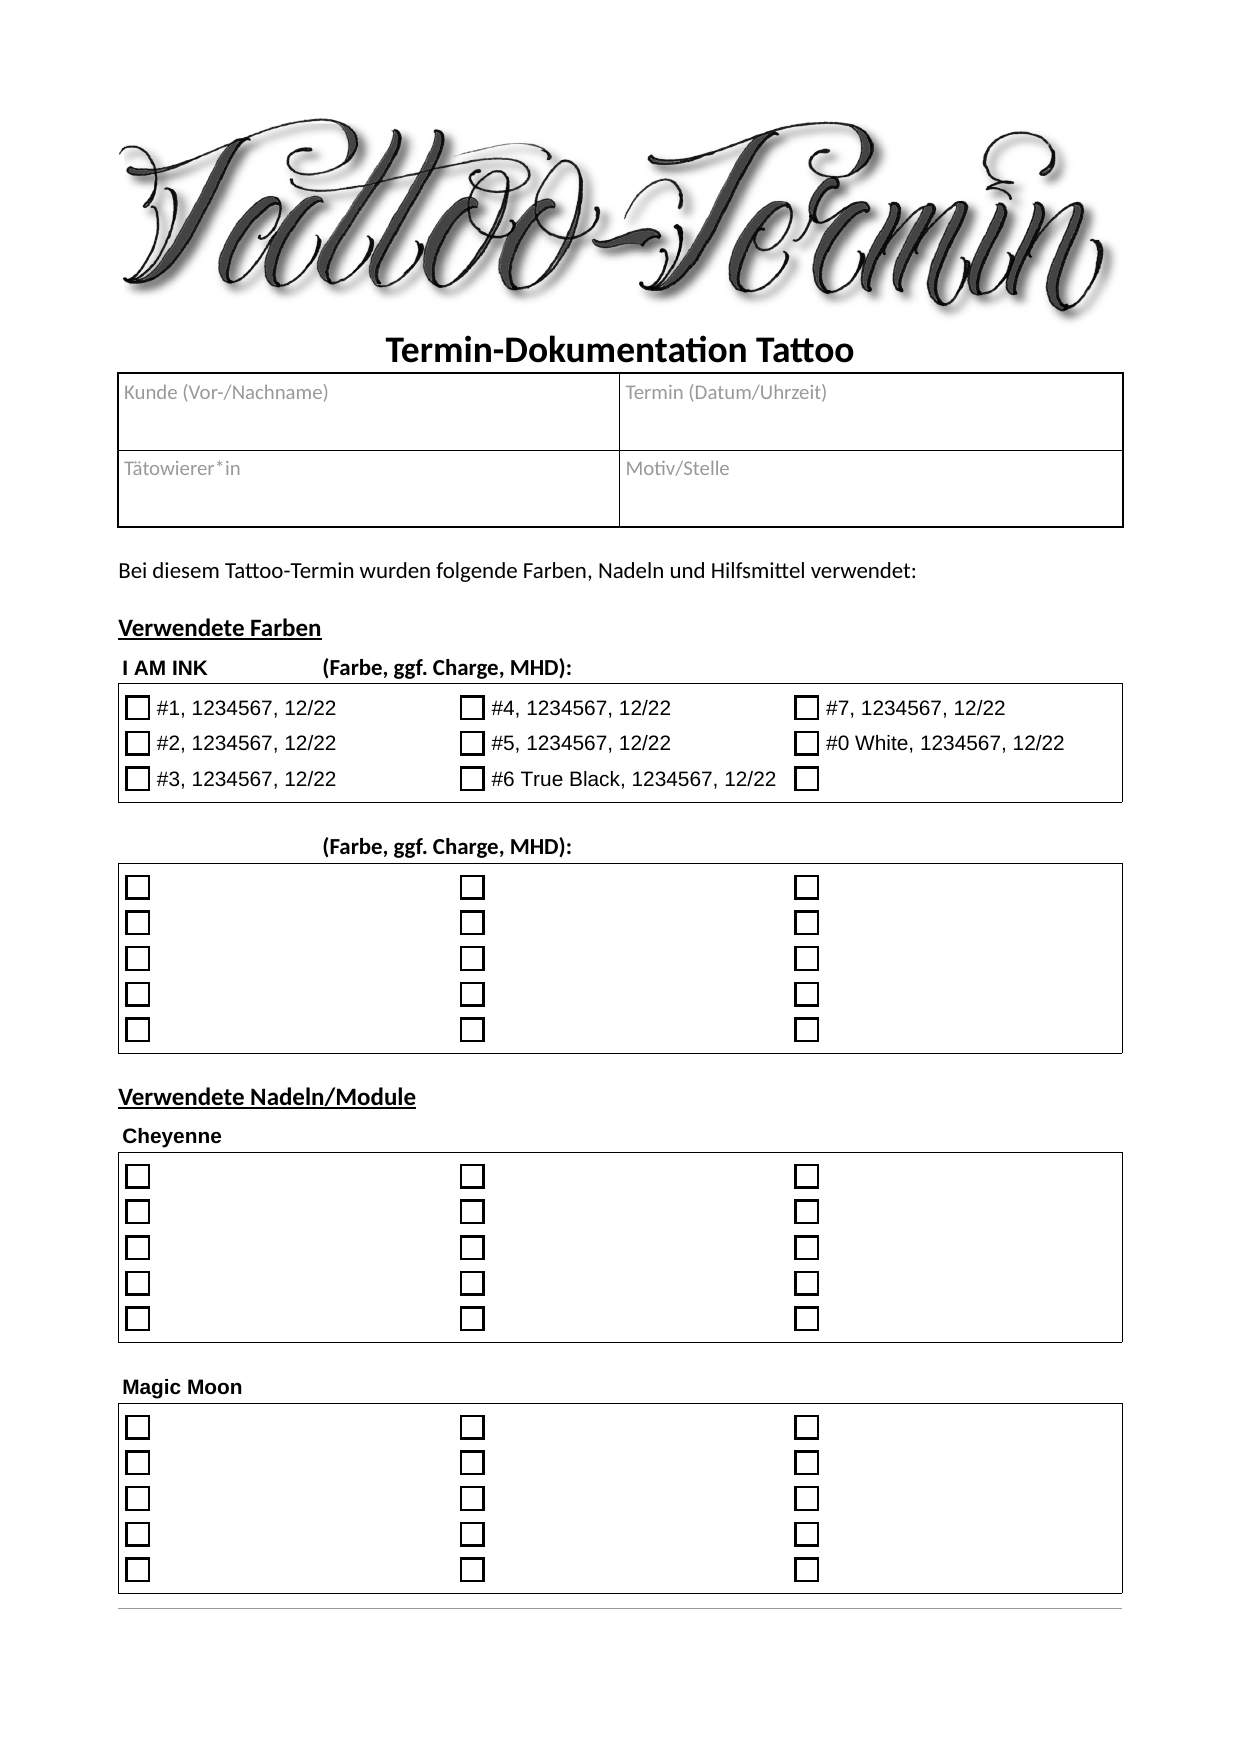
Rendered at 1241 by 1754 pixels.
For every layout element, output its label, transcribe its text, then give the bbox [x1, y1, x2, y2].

table_header [119, 1153, 453, 1342]
text Termin-Dokumentation Tattoo [118, 328, 1122, 372]
table_header [788, 864, 1122, 1053]
text (Farbe, ggf. Charge, MHD): [317, 650, 1122, 683]
table_cell Tätowierer*in [119, 451, 619, 526]
table_header [788, 1404, 1122, 1593]
table_header [119, 864, 453, 1053]
text Bei diesem Tattoo-Termin wurden folgende Farben, Nadeln und Hilfsmittel verwendet: [118, 556, 1122, 584]
table_header [453, 864, 787, 1053]
table_header [453, 1404, 787, 1593]
table_header [453, 1153, 787, 1342]
table_header [119, 1404, 453, 1593]
text Verwendete Nadeln/Module [118, 1081, 1122, 1111]
table_header [788, 1153, 1122, 1342]
text Verwendete Farben [118, 612, 1122, 643]
table_header Kunde (Vor-/Nachname) [119, 374, 619, 450]
table_header Termin (Datum/Uhrzeit) [620, 374, 1122, 450]
picture [118, 118, 1123, 328]
table_header [788, 684, 1122, 802]
table_cell Motiv/Stelle [620, 451, 1122, 526]
table_header [453, 684, 787, 802]
text (Farbe, ggf. Charge, MHD): [317, 830, 1122, 863]
table_header [119, 684, 453, 802]
